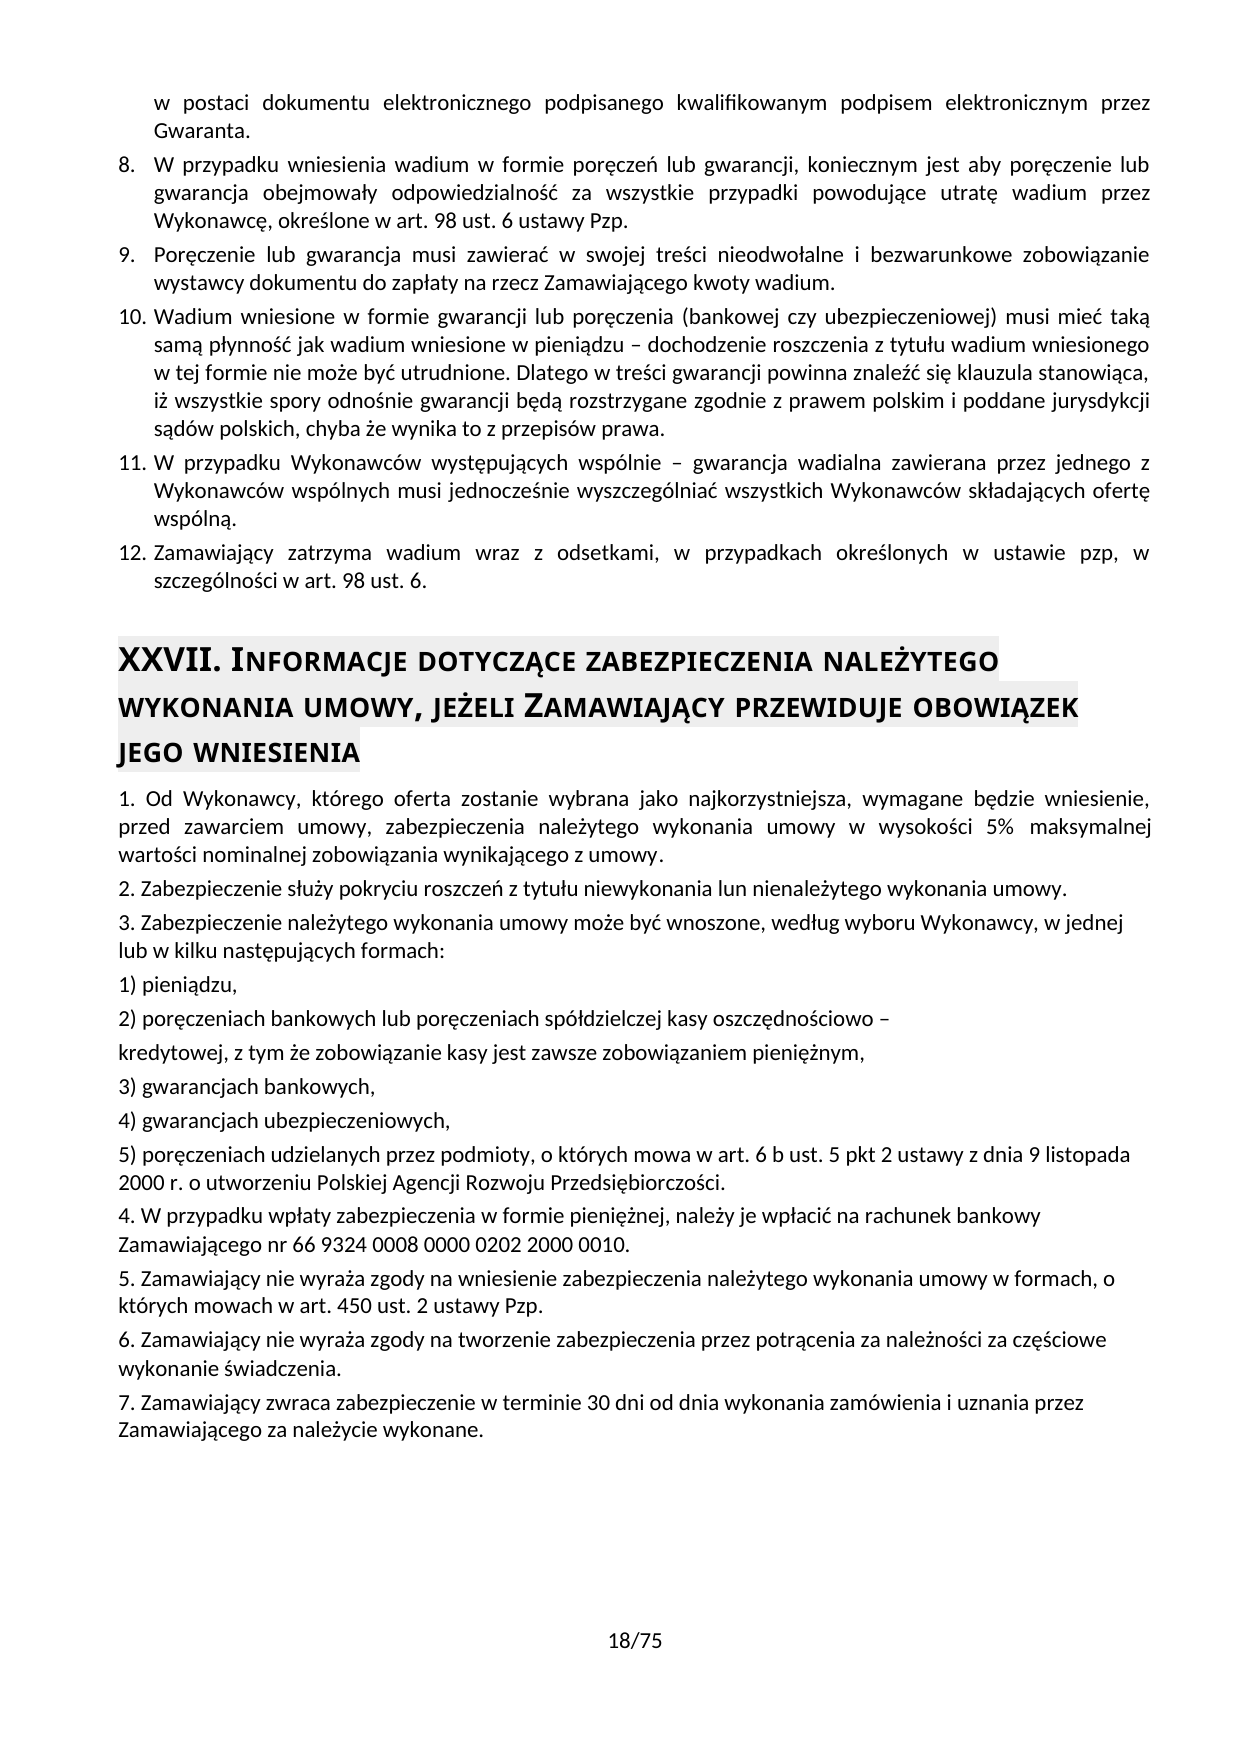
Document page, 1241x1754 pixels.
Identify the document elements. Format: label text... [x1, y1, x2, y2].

text 1) pieniądzu, [118, 970, 1152, 998]
list Zamawiający zatrzyma wadium wraz z odsetkami, w przypadkach określonych w ustawie pzp, w szczególności w art. 98 ust. 6. [118, 538, 1152, 594]
list W przypadku wniesienia wadium w formie poręczeń lub gwarancji, koniecznym jest aby poręczenie lub gwarancja obejmowały odpowiedzialność za wszystkie przypadki powodujące utratę wadium przez Wykonawcę, określone w art. 98 ust. 6 ustawy Pzp. [118, 151, 1152, 234]
text 3. Zabezpieczenie należytego wykonania umowy może być wnoszone, według wyboru Wykonawcy, w jednej lub w kilku następujących formach: [118, 908, 1152, 964]
text 2) poręczeniach bankowych lub poręczeniach spółdzielczej kasy oszczędnościowo – [118, 1004, 1152, 1032]
text 7. Zamawiający zwraca zabezpieczenie w terminie 30 dni od dnia wykonania zamówienia i uznania przez Zamawiającego za należycie wykonane. [118, 1388, 1152, 1444]
text kredytowej, z tym że zobowiązanie kasy jest zawsze zobowiązaniem pieniężnym, [118, 1038, 1152, 1066]
list w postaci dokumentu elektronicznego podpisanego kwalifikowanym podpisem elektronicznym przez Gwaranta. [118, 88, 1152, 144]
subtitle XXVII. Informacje dotyczące zabezpieczenia należytego wykonania umowy, jeżeli Zamawiający przewiduje obowiązek jego wniesienia [360, 636, 1152, 772]
text 6. Zamawiający nie wyraża zgody na tworzenie zabezpieczenia przez potrącenia za należności za częściowe wykonanie świadczenia. [118, 1326, 1152, 1382]
list Wadium wniesione w formie gwarancji lub poręczenia (bankowej czy ubezpieczeniowej) musi mieć taką samą płynność jak wadium wniesione w pieniądzu – dochodzenie roszczenia z tytułu wadium wniesionego w tej formie nie może być utrudnione. Dlatego w treści gwarancji powinna znaleźć się klauzula stanowiąca, iż wszystkie spory odnośnie gwarancji będą rozstrzygane zgodnie z prawem polskim i poddane jurysdykcji sądów polskich, chyba że wynika to z przepisów prawa. [118, 302, 1152, 443]
text 3) gwarancjach bankowych, [118, 1072, 1152, 1100]
text 1. Od Wykonawcy, którego oferta zostanie wybrana jako najkorzystniejsza, wymagane będzie wniesienie, przed zawarciem umowy, zabezpieczenia należytego wykonania umowy w wysokości 5% maksymalnej wartości nominalnej zobowiązania wynikającego z umowy. [118, 784, 1152, 868]
text 4) gwarancjach ubezpieczeniowych, [118, 1106, 1152, 1134]
text 4. W przypadku wpłaty zabezpieczenia w formie pieniężnej, należy je wpłacić na rachunek bankowy Zamawiającego nr 66 9324 0008 0000 0202 2000 0010. [118, 1202, 1152, 1258]
text 2. Zabezpieczenie służy pokryciu roszczeń z tytułu niewykonania lun nienależytego wykonania umowy. [118, 874, 1152, 902]
text 5. Zamawiający nie wyraża zgody na wniesienie zabezpieczenia należytego wykonania umowy w formach, o których mowach w art. 450 ust. 2 ustawy Pzp. [118, 1264, 1152, 1320]
list W przypadku Wykonawców występujących wspólnie – gwarancja wadialna zawierana przez jednego z Wykonawców wspólnych musi jednocześnie wyszczególniać wszystkich Wykonawców składających ofertę wspólną. [118, 448, 1152, 533]
list Poręczenie lub gwarancja musi zawierać w swojej treści nieodwołalne i bezwarunkowe zobowiązanie wystawcy dokumentu do zapłaty na rzecz Zamawiającego kwoty wadium. [118, 241, 1152, 297]
text 5) poręczeniach udzielanych przez podmioty, o których mowa w art. 6 b ust. 5 pkt 2 ustawy z dnia 9 listopada 2000 r. o utworzeniu Polskiej Agencji Rozwoju Przedsiębiorczości. [118, 1140, 1152, 1196]
